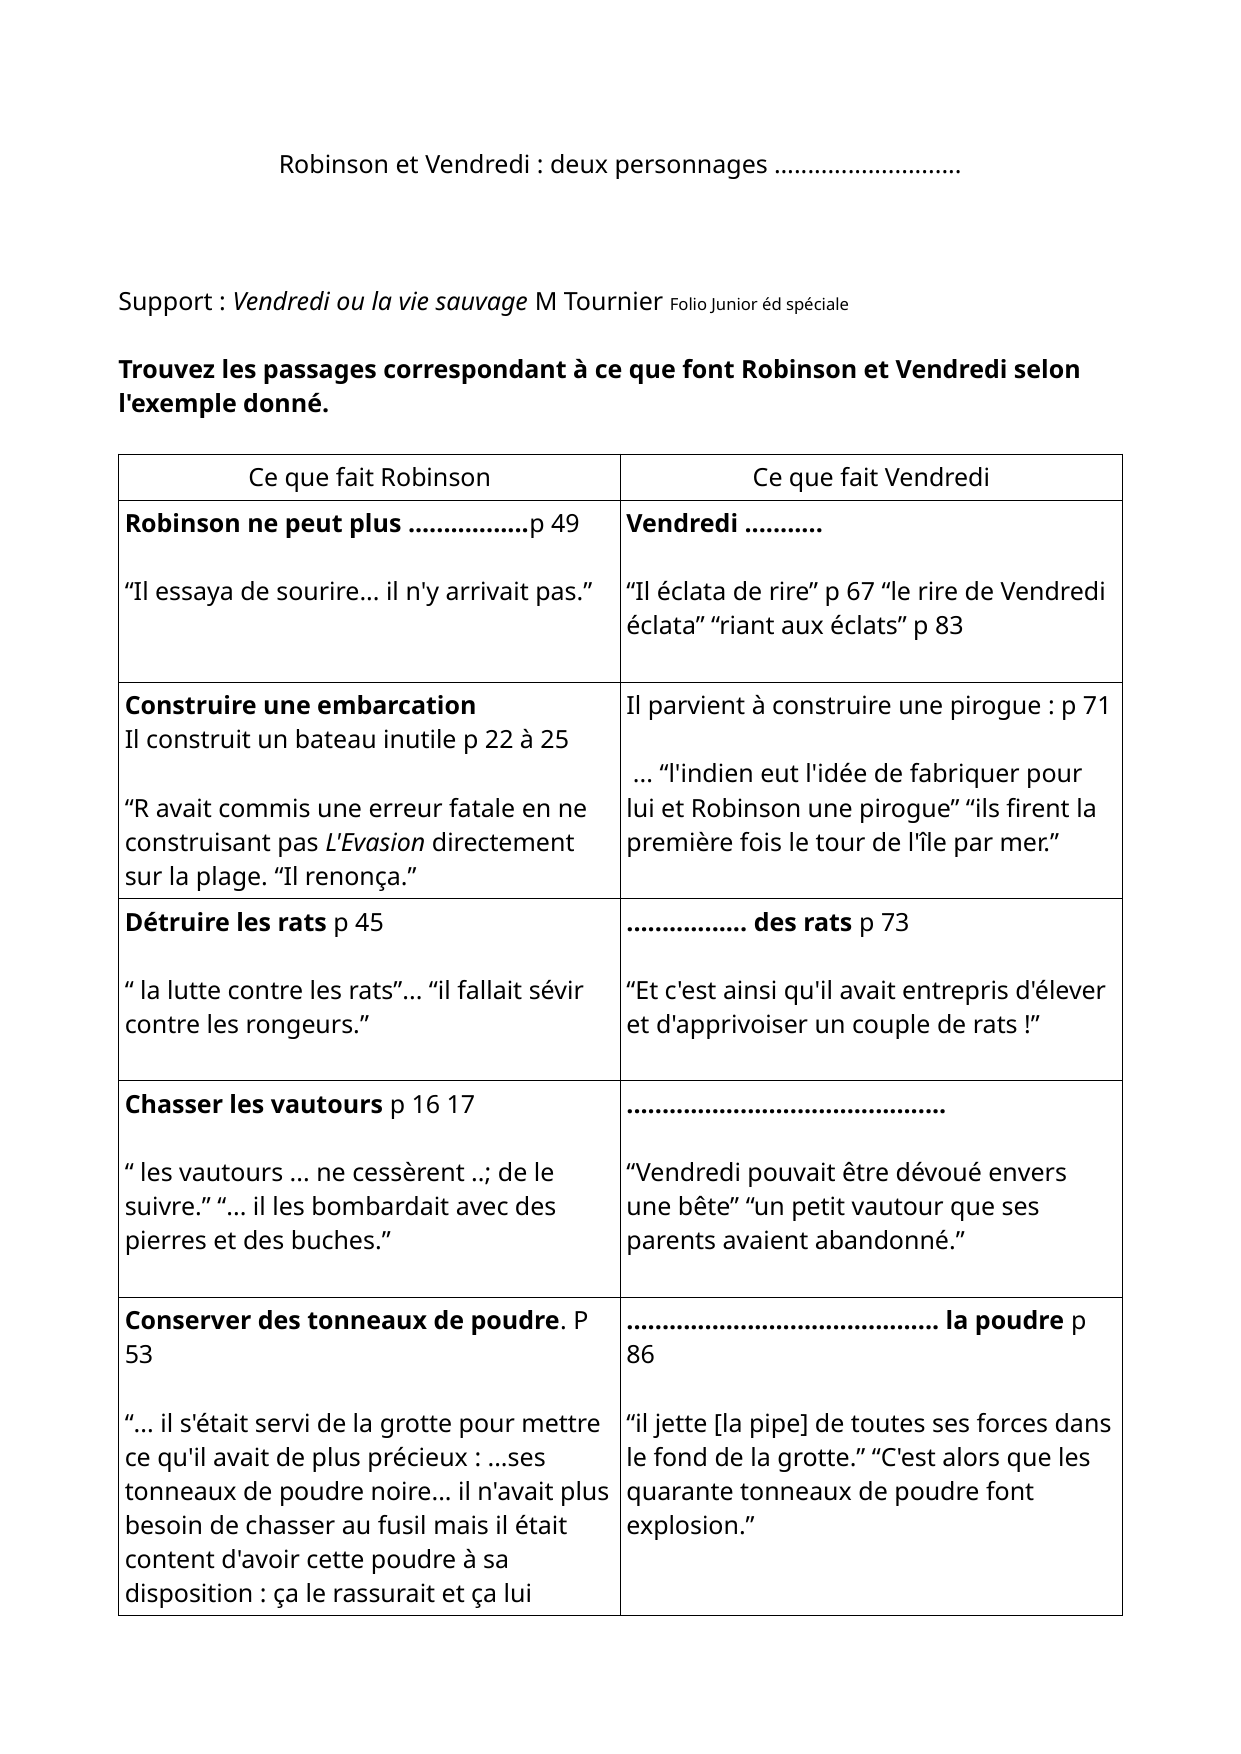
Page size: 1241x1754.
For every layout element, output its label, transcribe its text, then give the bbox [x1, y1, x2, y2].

table_cell ............................................. “Vendredi pouvait être dévoué envers une bête” “un petit vautour que ses parents avaient abandonné.” [621, 1081, 1122, 1297]
table_cell Conserver des tonneaux de poudre. P 53 “... il s'était servi de la grotte pour mettre ce qu'il avait de plus précieux : ...ses tonneaux de poudre noire... il n'avait plus besoin de chasser au fusil mais il était content d'avoir cette poudre à sa disposition : ça le rassurait et ça lui [119, 1298, 620, 1615]
table_cell Vendredi ........... “Il éclata de rire” p 67 “le rire de Vendredi éclata” “riant aux éclats” p 83 [621, 501, 1122, 682]
table_cell Chasser les vautours p 16 17 “ les vautours ... ne cessèrent ..; de le suivre.” “... il les bombardait avec des pierres et des buches.” [119, 1081, 620, 1297]
table_cell Détruire les rats p 45 “ la lutte contre les rats”... “il fallait sévir contre les rongeurs.” [119, 899, 620, 1080]
table_cell ............................................ la poudre p 86 “il jette [la pipe] de toutes ses forces dans le fond de la grotte.” “C'est alors que les quarante tonneaux de poudre font explosion.” [621, 1298, 1122, 1615]
text Trouvez les passages correspondant à ce que font Robinson et Vendredi selon l'exemple donné. [118, 351, 1122, 419]
table_header Ce que fait Vendredi [621, 455, 1122, 499]
table_cell Robinson ne peut plus .................p 49 “Il essaya de sourire... il n'y arrivait pas.” [119, 501, 620, 682]
text Support : Vendredi ou la vie sauvage M Tournier Folio Junior éd spéciale [118, 283, 1122, 317]
table_cell Il parvient à construire une pirogue : p 71 ... “l'indien eut l'idée de fabriquer pour lui et Robinson une pirogue” “ils firent la première fois le tour de l'île par mer.” [621, 683, 1122, 898]
table_cell ................. des rats p 73 “Et c'est ainsi qu'il avait entrepris d'élever et d'apprivoiser un couple de rats !” [621, 899, 1122, 1080]
table_header Ce que fait Robinson [119, 455, 620, 499]
text Robinson et Vendredi : deux personnages …......................... [118, 147, 1122, 181]
table_cell Construire une embarcation Il construit un bateau inutile p 22 à 25 “R avait commis une erreur fatale en ne construisant pas L'Evasion directement sur la plage. “Il renonça.” [119, 683, 620, 898]
